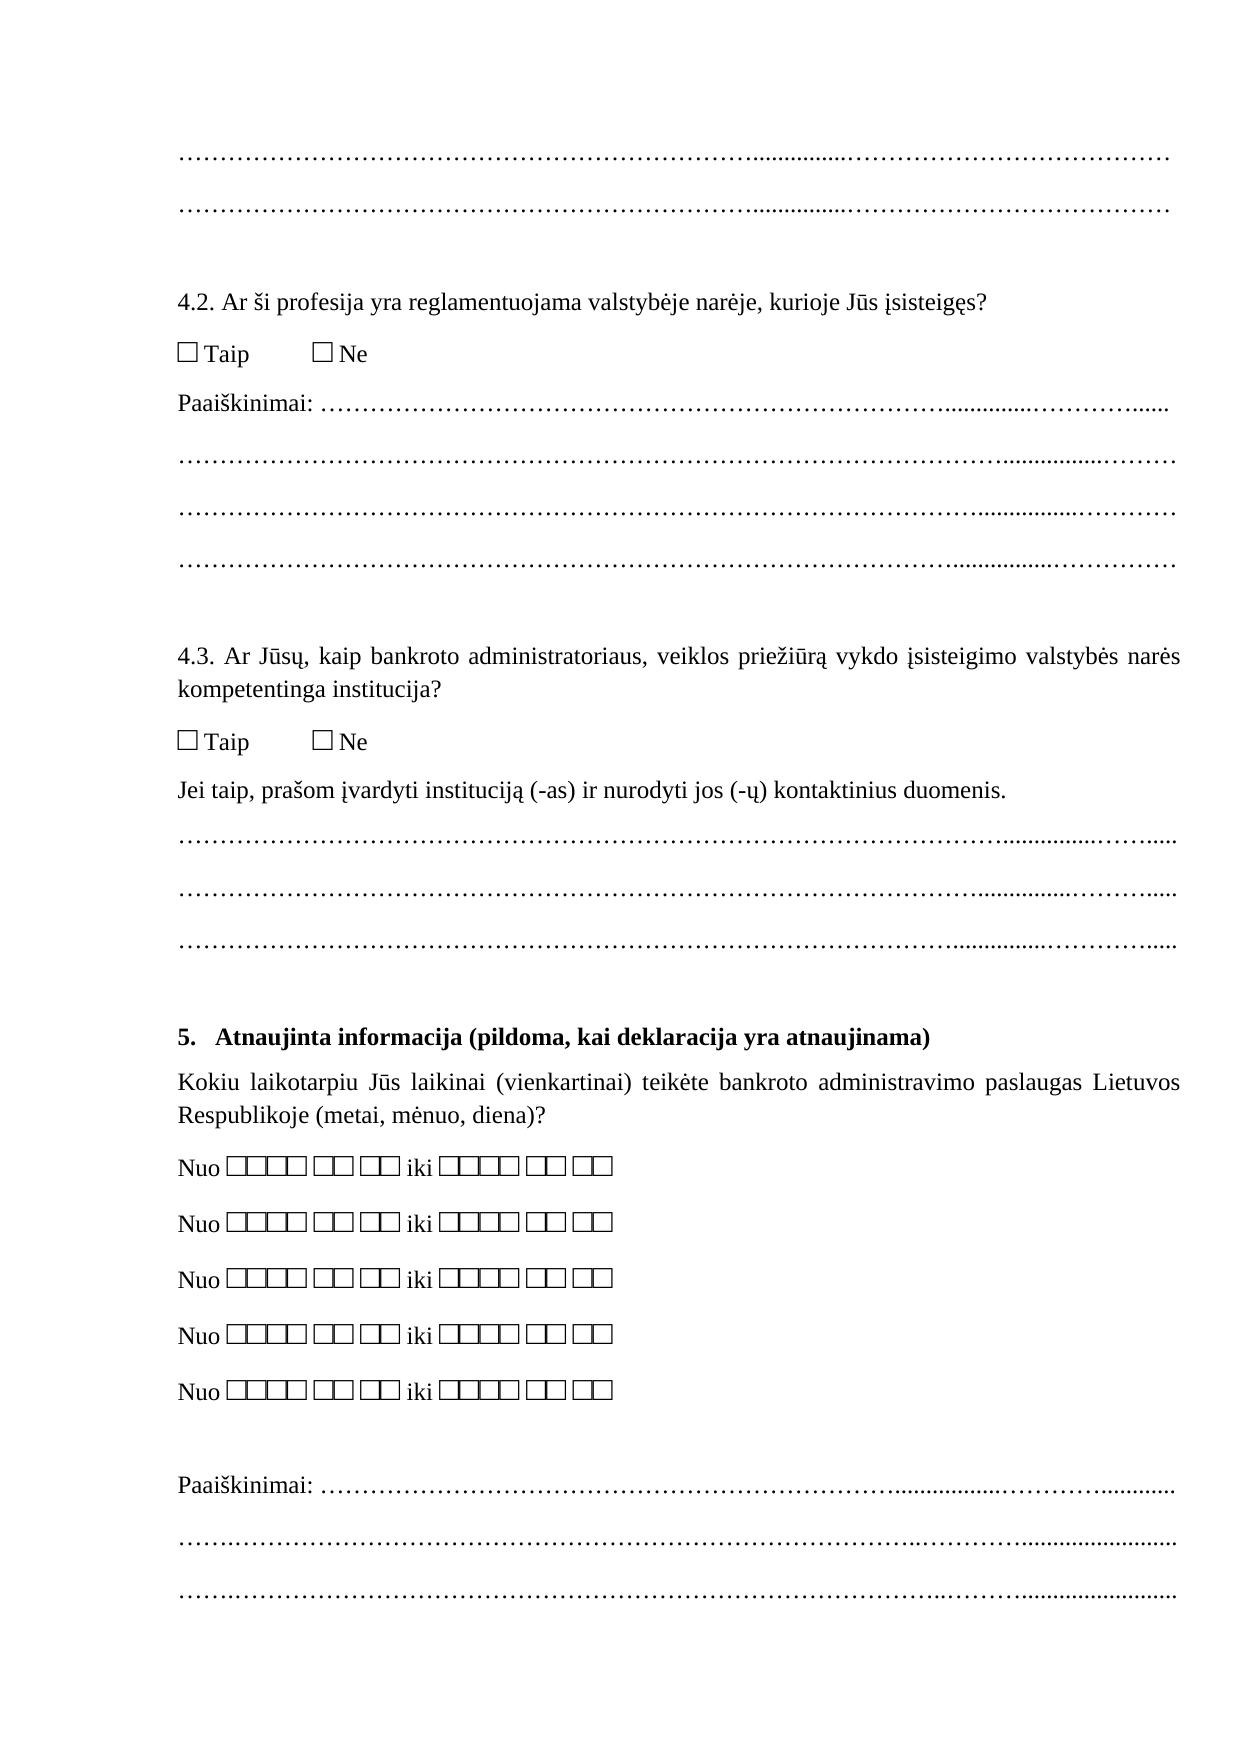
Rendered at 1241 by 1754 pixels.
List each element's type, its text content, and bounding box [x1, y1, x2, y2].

text □ Taip □ Ne [177, 332, 1181, 370]
text Paaiškinimai: …………………………………………………………………..............…………...... [177, 388, 1181, 416]
text Kokiu laikotarpiu Jūs laikinai (vienkartinai) teikėte bankroto administravimo paslaugas Lietuvos Respublikoje (metai, mėnuo, diena)? [177, 1067, 1181, 1129]
text 5. Atnaujinta informacija (pildoma, kai deklaracija yra atnaujinama) [177, 1022, 1181, 1051]
text ………………………………………………………………………………………................……… [177, 440, 1181, 469]
text ………………………………………………………………………………………...............……..... [177, 821, 1181, 849]
text ……………………………………………………………………………………................………… [177, 492, 1181, 521]
text □ Taip □ Ne [177, 719, 1181, 758]
text 4.2. Ar ši profesija yra reglamentuojama valstybėje narėje, kurioje Jūs įsisteigęs? [177, 287, 1181, 315]
text …………………………………………………………………………………...............…………..... [177, 925, 1181, 954]
text Nuo □□□□ □□ □□ iki □□□□ □□ □□ [177, 1201, 1181, 1239]
text ……………………………………………………………………………………...............………..... [177, 873, 1181, 901]
text 4.3. Ar Jūsų, kaip bankroto administratoriaus, veiklos priežiūrą vykdo įsisteigimo valstybės narės kompetentinga institucija? [177, 641, 1181, 703]
text Nuo □□□□ □□ □□ iki □□□□ □□ □□ [177, 1369, 1181, 1408]
text …….…………………………………………………………………………..………......................... [177, 1575, 1181, 1603]
text ……………………………………………………………...............………………………………… [177, 137, 1181, 166]
text …….………………………………………………………………………..…………......................... [177, 1522, 1181, 1551]
text Nuo □□□□ □□ □□ iki □□□□ □□ □□ [177, 1257, 1181, 1296]
text Nuo □□□□ □□ □□ iki □□□□ □□ □□ [177, 1313, 1181, 1352]
text Paaiškinimai: …………………………………………………………….................…………............ [177, 1470, 1181, 1499]
text Nuo □□□□ □□ □□ iki □□□□ □□ □□ [177, 1145, 1181, 1183]
text …………………………………………………………………………………................…………… [177, 544, 1181, 573]
text Jei taip, prašom įvardyti instituciją (-as) ir nurodyti jos (-ų) kontaktinius duomenis. [177, 776, 1181, 804]
text ……………………………………………………………...............………………………………… [177, 189, 1181, 218]
